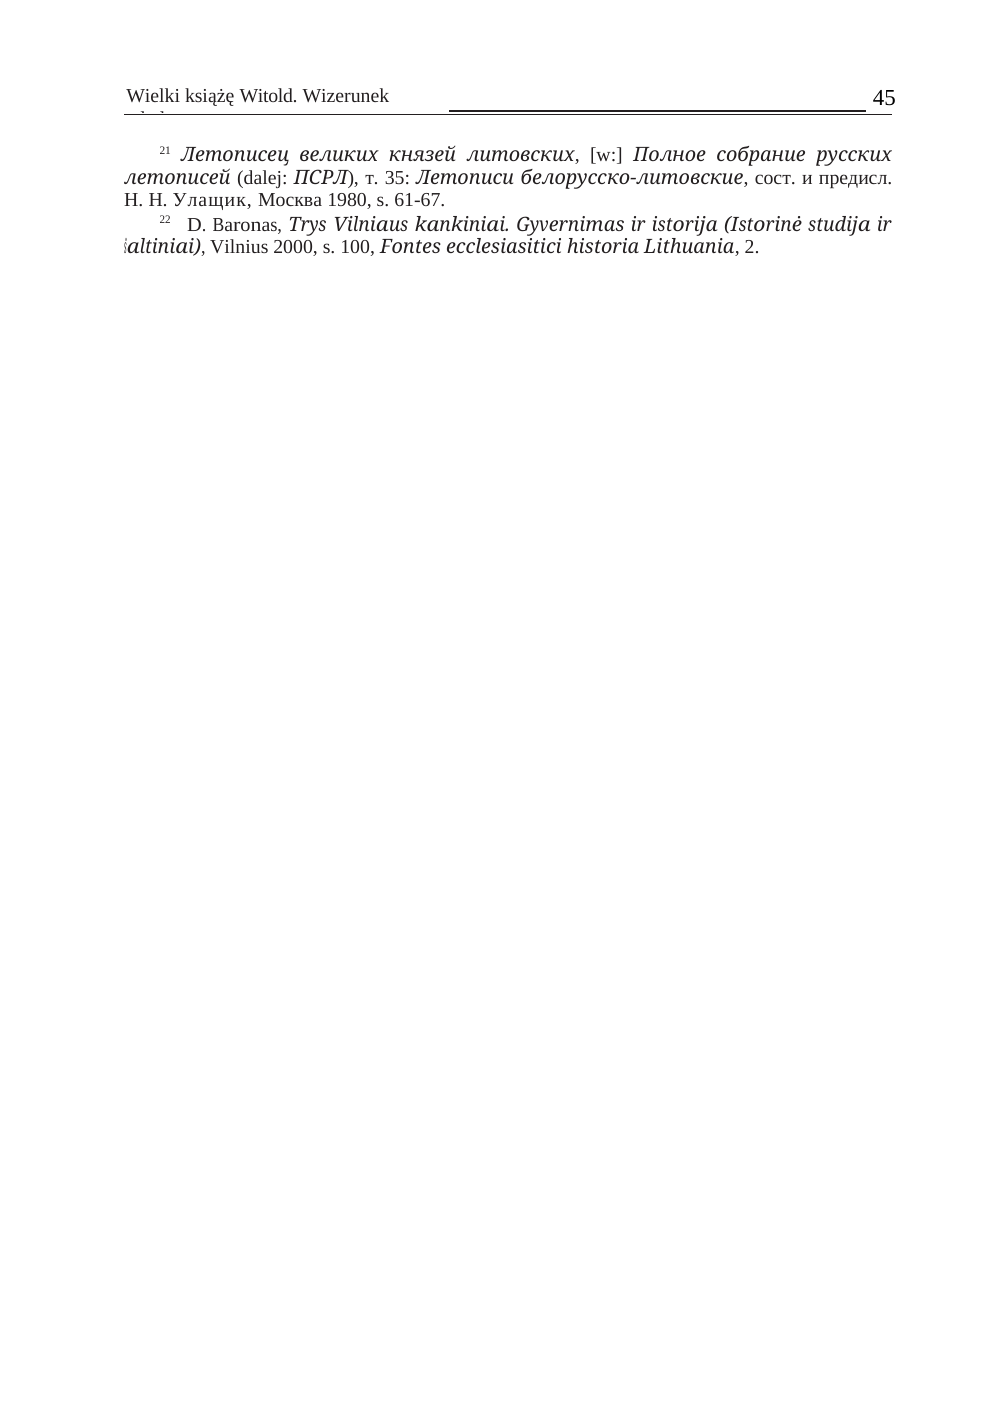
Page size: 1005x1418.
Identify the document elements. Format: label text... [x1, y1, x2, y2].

text 21 Летописец великих князей литовских, [w:] Полное собрание русских летописей (dalej: ПСРЛ), т. 35: Летописи белорусско-литовские, сост. и предисл. Н. Н. Улащик, Moсквa 1980, s. 61-67. [124, 142, 892, 211]
text 22 D. Baronas, Trys Vilniaus kankiniai. Gyvernimas ir istorija (Istorinė studija ir šaltiniai), Vilnius 2000, s. 100, Fontes ecclesiasitici historia Lithuania, 2. [124, 213, 892, 259]
